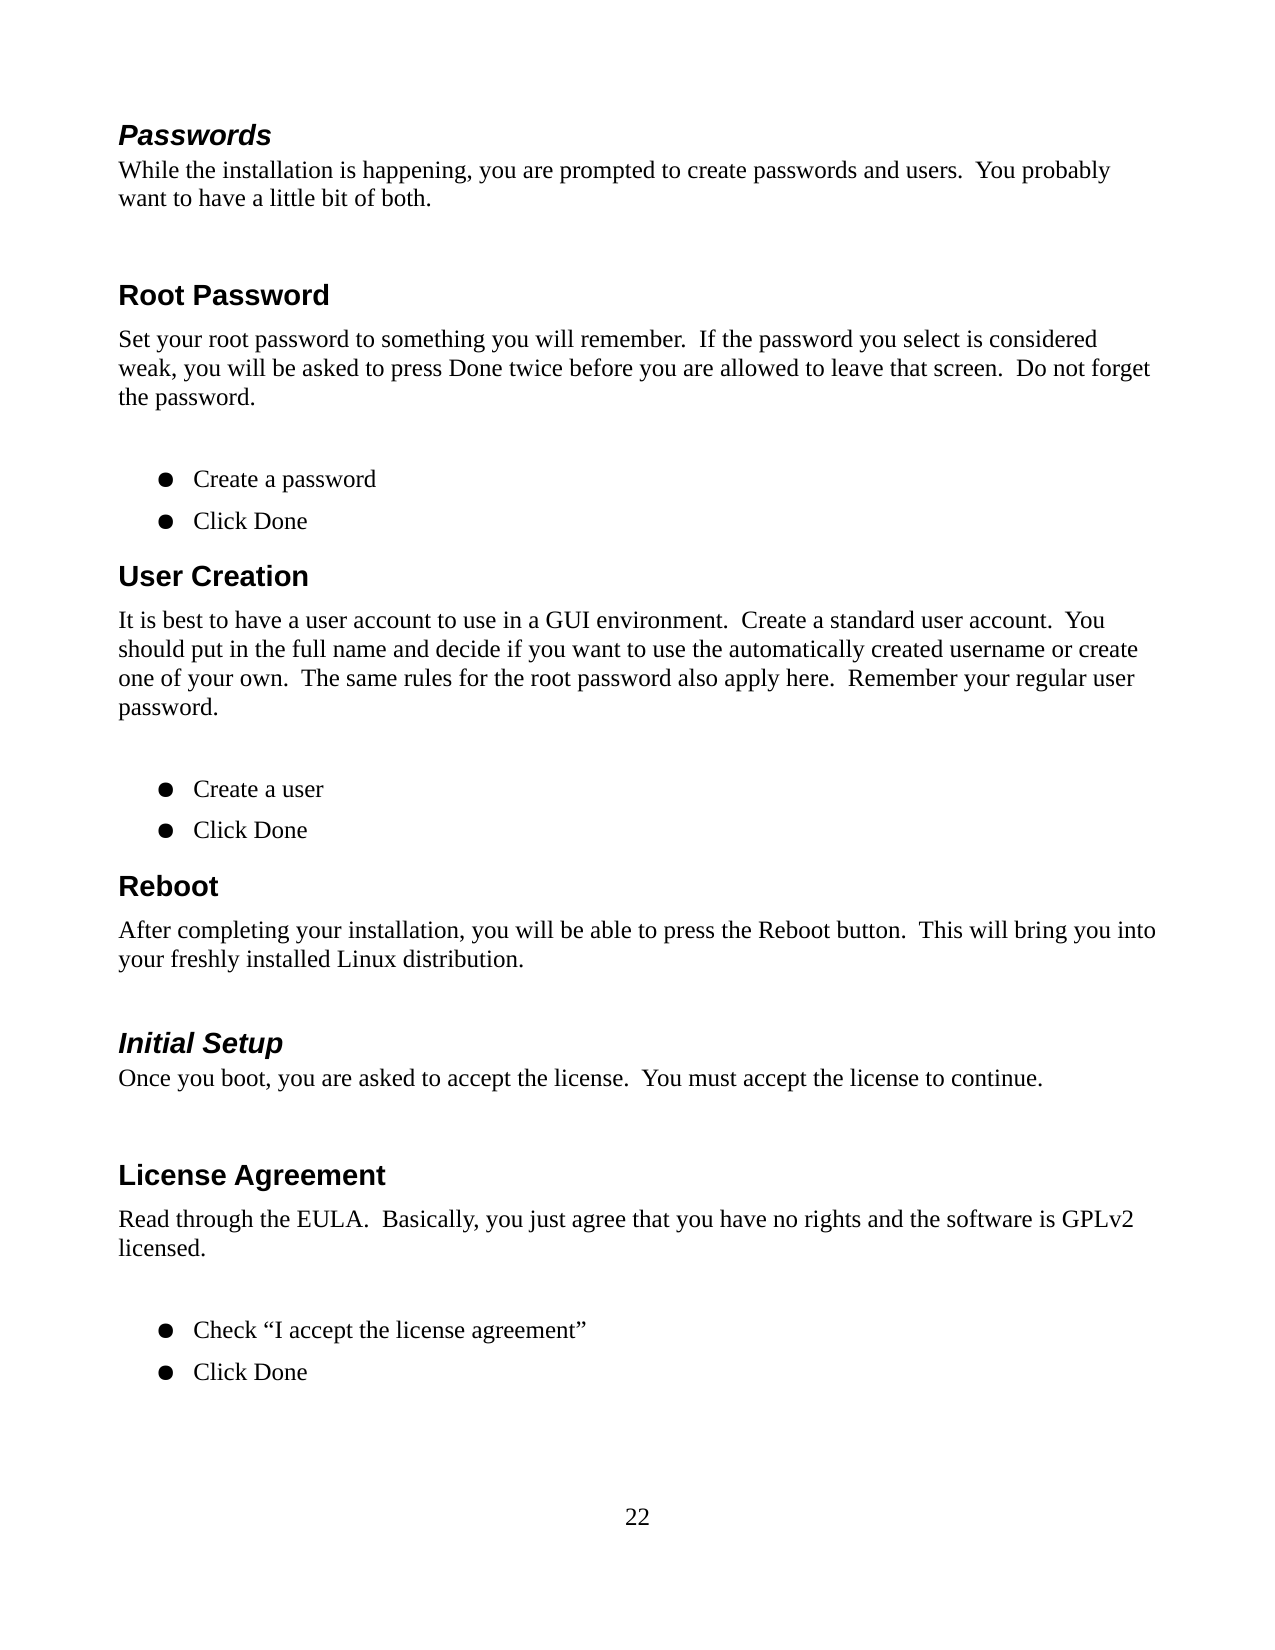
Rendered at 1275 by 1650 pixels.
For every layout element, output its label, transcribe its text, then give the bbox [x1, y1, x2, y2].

list Click Done [156, 816, 1157, 844]
list Create a password [156, 464, 1157, 493]
subtitle Passwords [118, 118, 1157, 152]
subtitle User Creation [118, 559, 1157, 593]
text While the installation is happening, you are prompted to create passwords and users. You probably want to have a little bit of both. [118, 155, 1157, 212]
text Set your root password to something you will remember. If the password you select is considered weak, you will be asked to press Done twice before you are allowed to leave that screen. Do not forget the password. [118, 324, 1157, 411]
subtitle Root Password [118, 278, 1157, 312]
subtitle Initial Setup [118, 1027, 1157, 1060]
text After completing your installation, you will be able to press the Reboot button. This will bring you into your freshly installed Linux distribution. [118, 915, 1157, 973]
subtitle License Agreement [118, 1158, 1157, 1192]
list Click Done [156, 1357, 1157, 1385]
text Once you boot, you are asked to accept the license. You must accept the license to continue. [118, 1063, 1157, 1092]
text It is best to have a user account to use in a GUI environment. Create a standard user account. You should put in the full name and decide if you want to use the automatically created username or create one of your own. The same rules for the root password also apply here. Remember your regular user password. [118, 606, 1157, 721]
list Check “I accept the license agreement” [156, 1315, 1157, 1344]
list Create a user [156, 774, 1157, 803]
subtitle Reboot [118, 869, 1157, 903]
text Read through the EULA. Basically, you just agree that you have no rights and the software is GPLv2 licensed. [118, 1204, 1157, 1262]
list Click Done [156, 506, 1157, 534]
